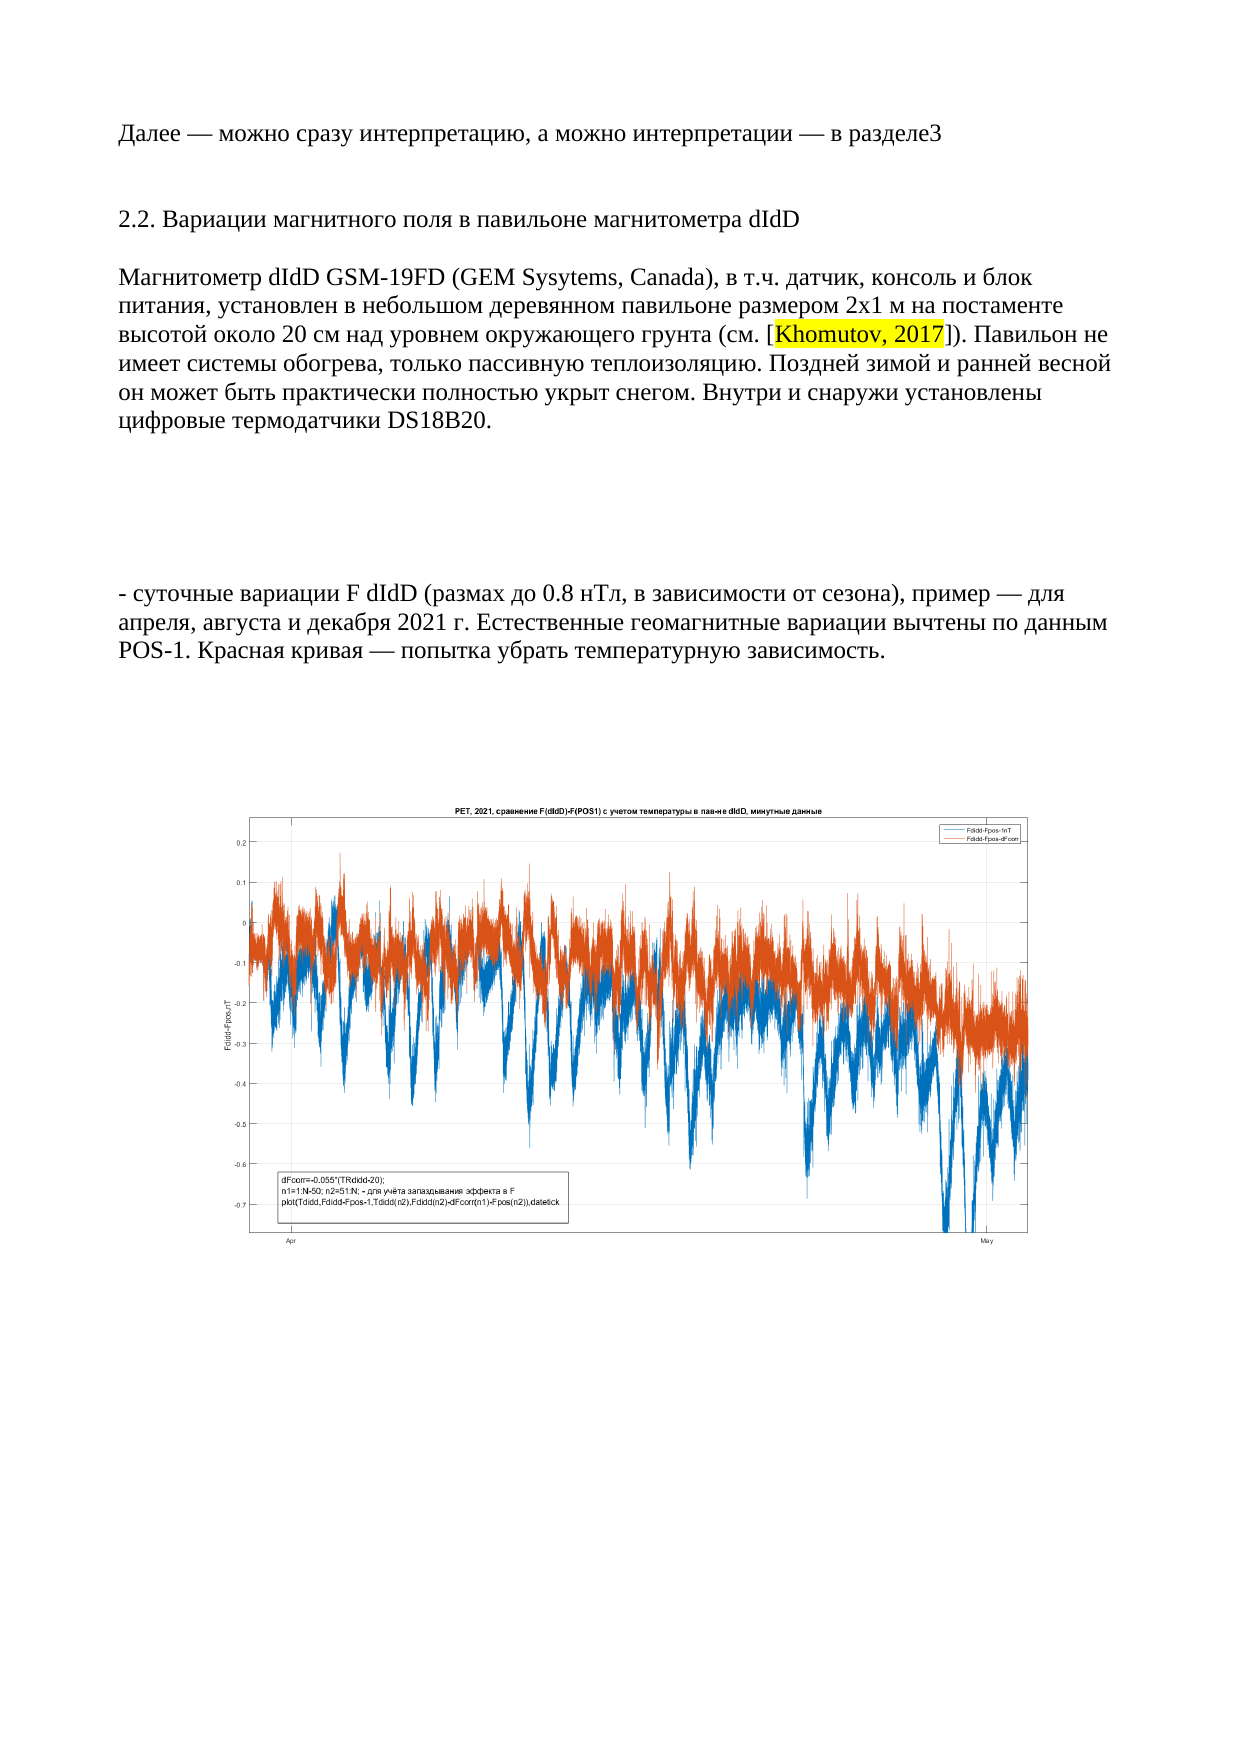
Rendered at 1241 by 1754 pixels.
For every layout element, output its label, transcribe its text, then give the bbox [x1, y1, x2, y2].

text 2.2. Вариации магнитного поля в павильоне магнитометра dIdD [118, 204, 1122, 233]
text Далее — можно сразу интерпретацию, а можно интерпретации — в разделе3 [118, 118, 1122, 147]
text Магнитометр dIdD GSM-19FD (GEM Sysytems, Canada), в т.ч. датчик, консоль и блок питания, установлен в небольшом деревянном павильоне размером 2х1 м на постаменте высотой около 20 см над уровнем окружающего грунта (см. [Khomutov, 2017]). Павильон не имеет системы обогрева, только пассивную теплоизоляцию. Поздней зимой и ранней весной он может быть практически полностью укрыт снегом. Внутри и снаружи установлены цифровые термодатчики DS18B20. [118, 262, 1122, 434]
text - суточные вариации F dIdD (размах до 0.8 нТл, в зависимости от сезона), пример — для апреля, августа и декабря 2021 г. Естественные геомагнитные вариации вычтены по данным POS-1. Красная кривая — попытка убрать температурную зависимость. [118, 578, 1122, 664]
